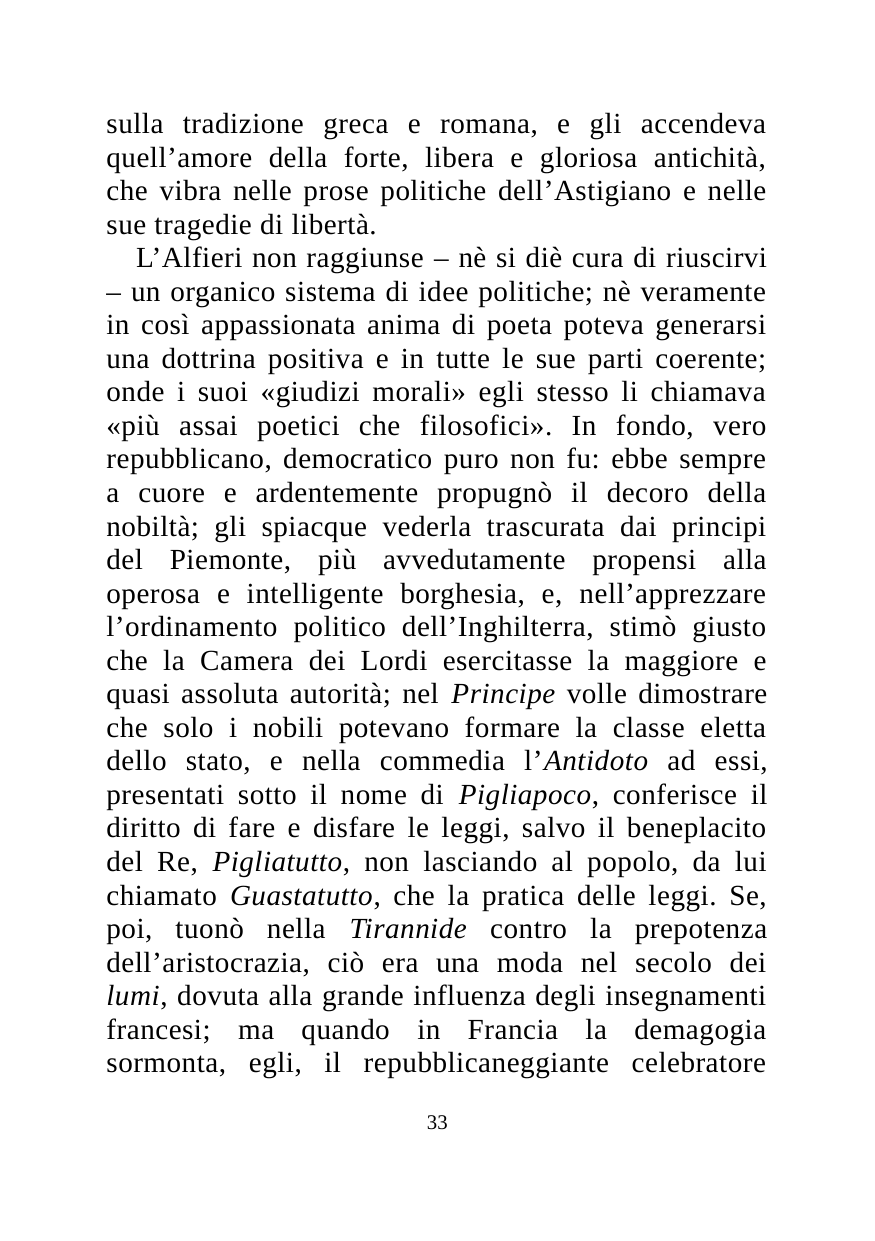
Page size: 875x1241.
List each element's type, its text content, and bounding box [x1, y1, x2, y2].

text L’Alfieri non raggiunse – nè si diè cura di riuscirvi – un organico sistema di idee politiche; nè veramente in così appassionata anima di poeta poteva generarsi una dottrina positiva e in tutte le sue parti coerente; onde i suoi «giudizi morali» egli stesso li chiamava «più assai poetici che filosofici». In fondo, vero repubblicano, democratico puro non fu: ebbe sempre a cuore e ardentemente propugnò il decoro della nobiltà; gli spiacque vederla trascurata dai principi del Piemonte, più avvedutamente propensi alla operosa e intelligente borghesia, e, nell’apprezzare l’ordinamento politico dell’Inghilterra, stimò giusto che la Camera dei Lordi esercitasse la maggiore e quasi assoluta autorità; nel Principe volle dimostrare che solo i nobili potevano formare la classe eletta dello stato, e nella commedia l’Antidoto ad essi, presentati sotto il nome di Pigliapoco, conferisce il diritto di fare e disfare le leggi, salvo il beneplacito del Re, Pigliatutto, non lasciando al popolo, da lui chiamato Guastatutto, che la pratica delle leggi. Se, poi, tuonò nella Tirannide contro la prepotenza dell’aristocrazia, ciò era una moda nel secolo dei lumi, dovuta alla grande influenza degli insegnamenti francesi; ma quando in Francia la demagogia sormonta, egli, il repubblicaneggiante celebratore [106, 240, 768, 1079]
text Il pensiero politico dell’Alfieri si venne formando sotto l’efficacia non tanto dei riformisti italiani, quanto dei pensatori francesi: dal Rousseau attinse l’A. l’ideale di una vita repubblicana semplice ed austera; con lui riconobbe il diritto di natura e come unica e legittima la sovranità del popolo; meditando sull’Esprit dell’Helvetius, si formò un civile concetto della gloria, figlia di civili virtù, che i tiranni e gl’impostori contendono ai liberi e agli onesti, il concetto di virtù, che solo può avere degno compenso nelle repubbliche, e il concetto della libertà letteraria mal vietata in tirannide. Nel concepire la patria solo possibile dove sia libertà, nella definizione di tiranno, che applicò anche ai re del suo tempo, nel disprezzo dei grossi eserciti stanziali considerati come puntelli del dispotismo, l’Alfieri conveniva col Voltaire. Il Montesquieu poi con l’Esprit des lois e altri scritti raffermava nella coscienza del nostro scrittore l’ideale della repubblica classica, fondato sulla tradizione greca e romana, e gli accendeva quell’amore della forte, libera e gloriosa antichità, che vibra nelle prose politiche dell’Astigiano e nelle sue tragedie di libertà. [106, 106, 768, 240]
